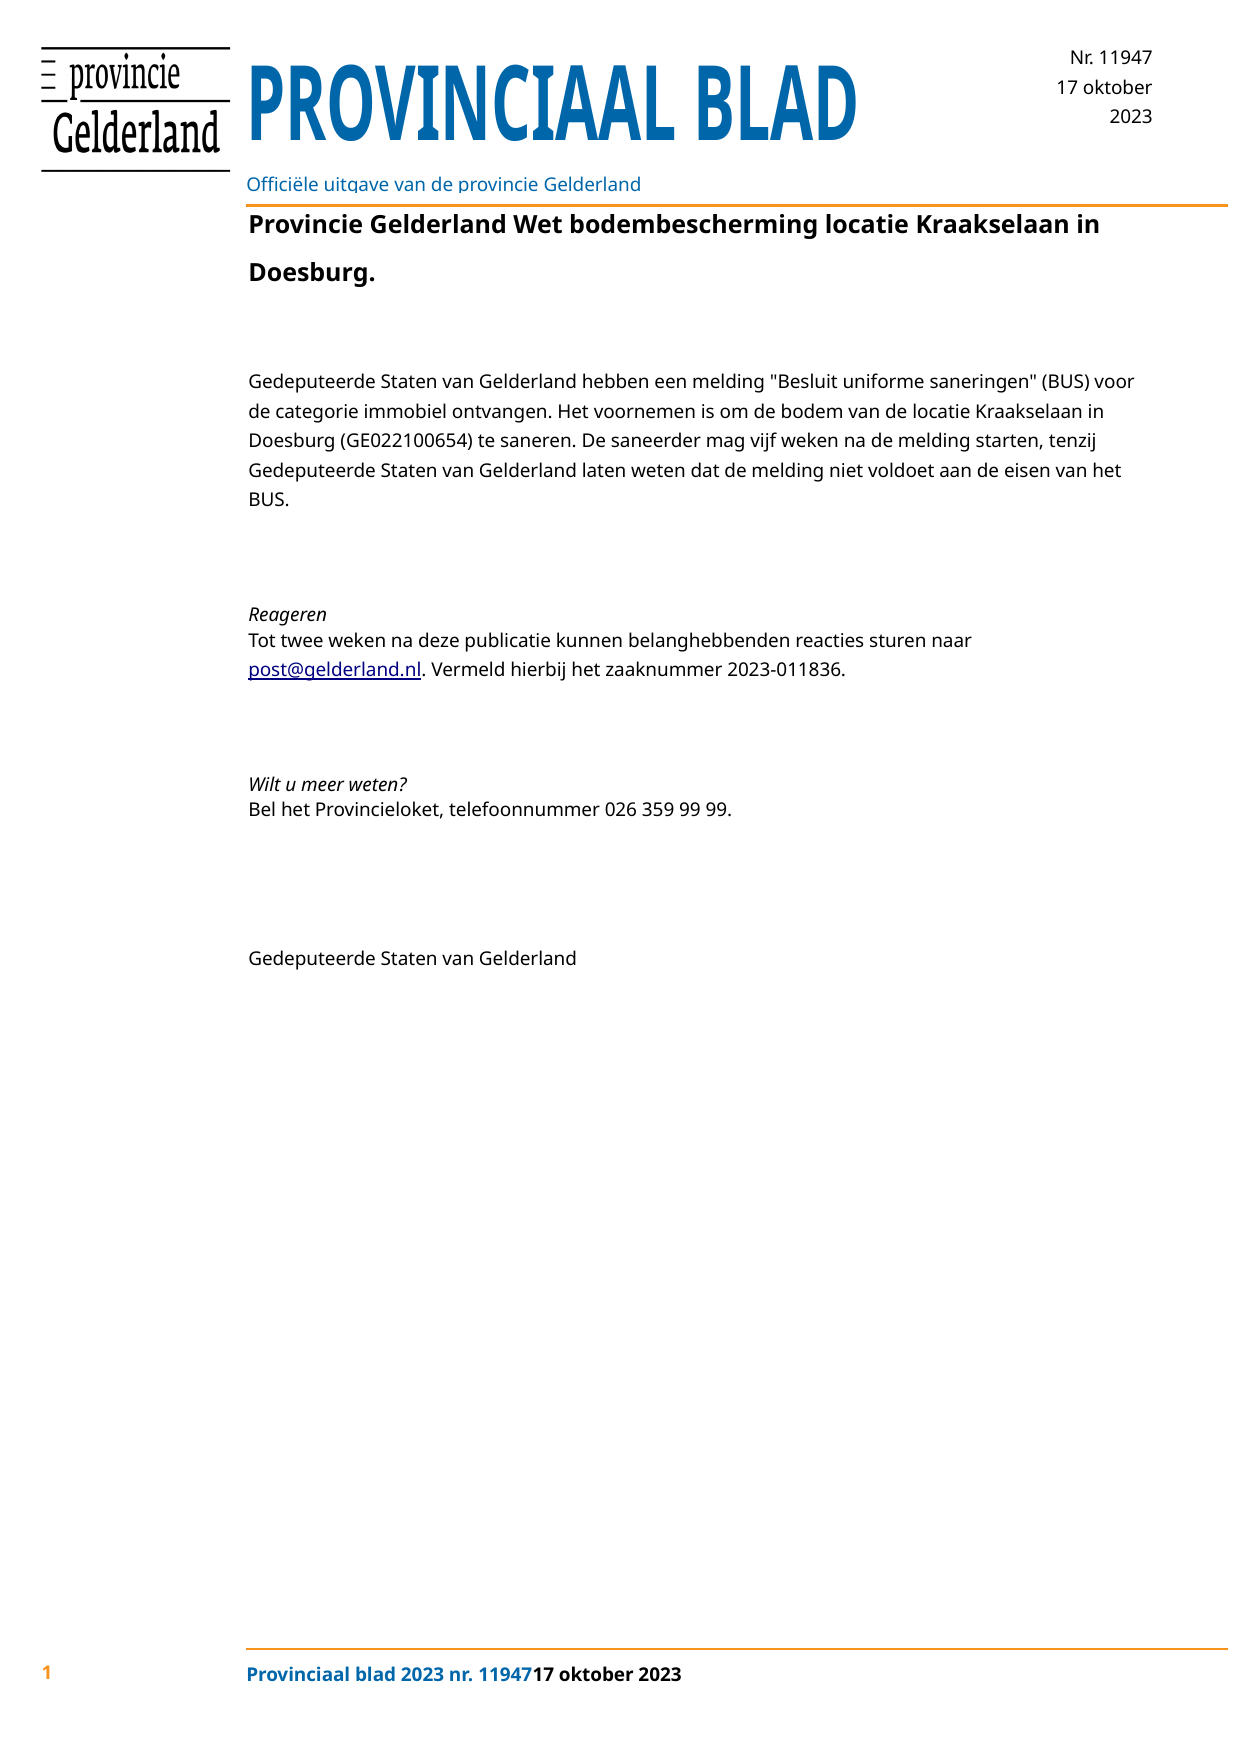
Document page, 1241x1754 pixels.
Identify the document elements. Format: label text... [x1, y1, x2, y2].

text Bel het Provincieloket, telefoonnummer 026 359 99 99. [248, 796, 1152, 822]
picture [41, 47, 231, 172]
text Provincie Gelderland Wet bodembescherming locatie Kraakselaan in Doesburg. [248, 207, 1152, 288]
text Gedeputeerde Staten van Gelderland hebben een melding "Besluit uniforme saneringen" (BUS) voor de categorie immobiel ontvangen. Het voornemen is om de bodem van de locatie Kraakselaan in Doesburg (GE022100654) te saneren. De saneerder mag vijf weken na de melding starten, tenzij Gedeputeerde Staten van Gelderland laten weten dat de melding niet voldoet aan de eisen van het BUS. [248, 368, 1152, 512]
text Reageren [248, 601, 1152, 627]
text Gedeputeerde Staten van Gelderland [248, 945, 1152, 971]
text Wilt u meer weten? [248, 771, 1152, 796]
text Tot twee weken na deze publicatie kunnen belanghebbenden reacties sturen naar post@gelderland.nl. Vermeld hierbij het zaaknummer 2023-011836. [248, 627, 1152, 682]
